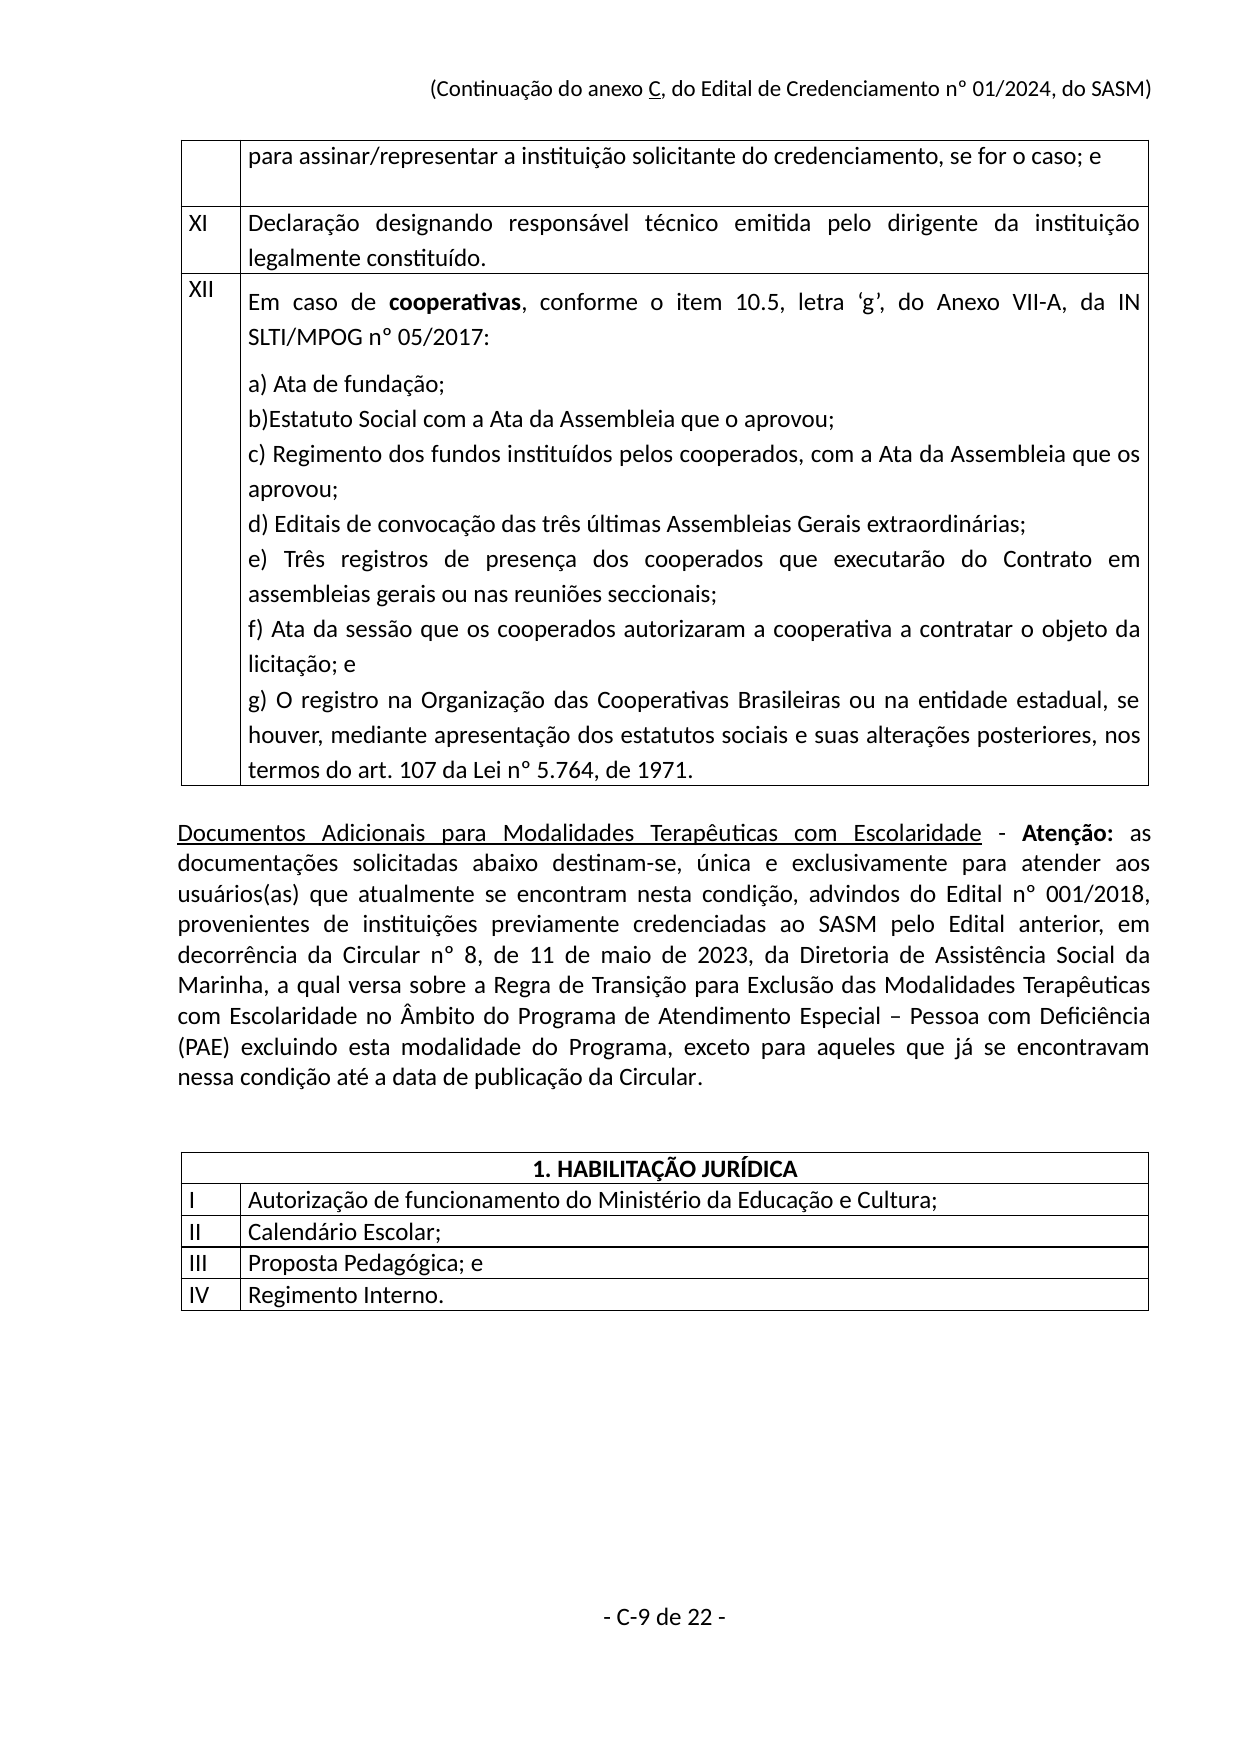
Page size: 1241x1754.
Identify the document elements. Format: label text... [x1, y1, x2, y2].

table_cell para assinar/representar a instituição solicitante do credenciamento, se for o caso; e [241, 141, 1148, 206]
table_cell XI [182, 207, 240, 273]
text Documentos Adicionais para Modalidades Terapêuticas com Escolaridade - Atenção: as documentações solicitadas abaixo destinam-se, única e exclusivamente para atender aos usuários(as) que atualmente se encontram nesta condição, advindos do Edital nº 001/2018, provenientes de instituições previamente credenciadas ao SASM pelo Edital anterior, em decorrência da Circular nº 8, de 11 de maio de 2023, da Diretoria de Assistência Social da Marinha, a qual versa sobre a Regra de Transição para Exclusão das Modalidades Terapêuticas com Escolaridade no Âmbito do Programa de Atendimento Especial – Pessoa com Deficiência (PAE) excluindo esta modalidade do Programa, exceto para aqueles que já se encontravam nessa condição até a data de publicação da Circular. [177, 817, 1152, 1092]
table_cell II [182, 1216, 240, 1246]
table_cell Declaração designando responsável técnico emitida pelo dirigente da instituição legalmente constituído. [241, 207, 1148, 273]
table_cell Calendário Escolar; [241, 1216, 1148, 1246]
table_cell Em caso de cooperativas, conforme o item 10.5, letra ‘g’, do Anexo VII-A, da IN SLTI/MPOG nº 05/2017: a) Ata de fundação; b)Estatuto Social com a Ata da Assembleia que o aprovou; c) Regimento dos fundos instituídos pelos cooperados, com a Ata da Assembleia que os aprovou; d) Editais de convocação das três últimas Assembleias Gerais extraordinárias; e) Três registros de presença dos cooperados que executarão do Contrato em assembleias gerais ou nas reuniões seccionais; f) Ata da sessão que os cooperados autorizaram a cooperativa a contratar o objeto da licitação; e g) O registro na Organização das Cooperativas Brasileiras ou na entidade estadual, se houver, mediante apresentação dos estatutos sociais e suas alterações posteriores, nos termos do art. 107 da Lei nº 5.764, de 1971. [241, 274, 1148, 785]
table_header 1. HABILITAÇÃO JURÍDICA [182, 1153, 1148, 1183]
table_cell III [182, 1248, 240, 1278]
table_cell Autorização de funcionamento do Ministério da Educação e Cultura; [241, 1184, 1148, 1215]
table_cell XII [182, 274, 240, 785]
table_cell [182, 141, 240, 206]
table_cell Proposta Pedagógica; e [241, 1248, 1148, 1278]
table_cell IV [182, 1279, 240, 1309]
table_cell Regimento Interno. [241, 1279, 1148, 1309]
table_cell I [182, 1184, 240, 1215]
